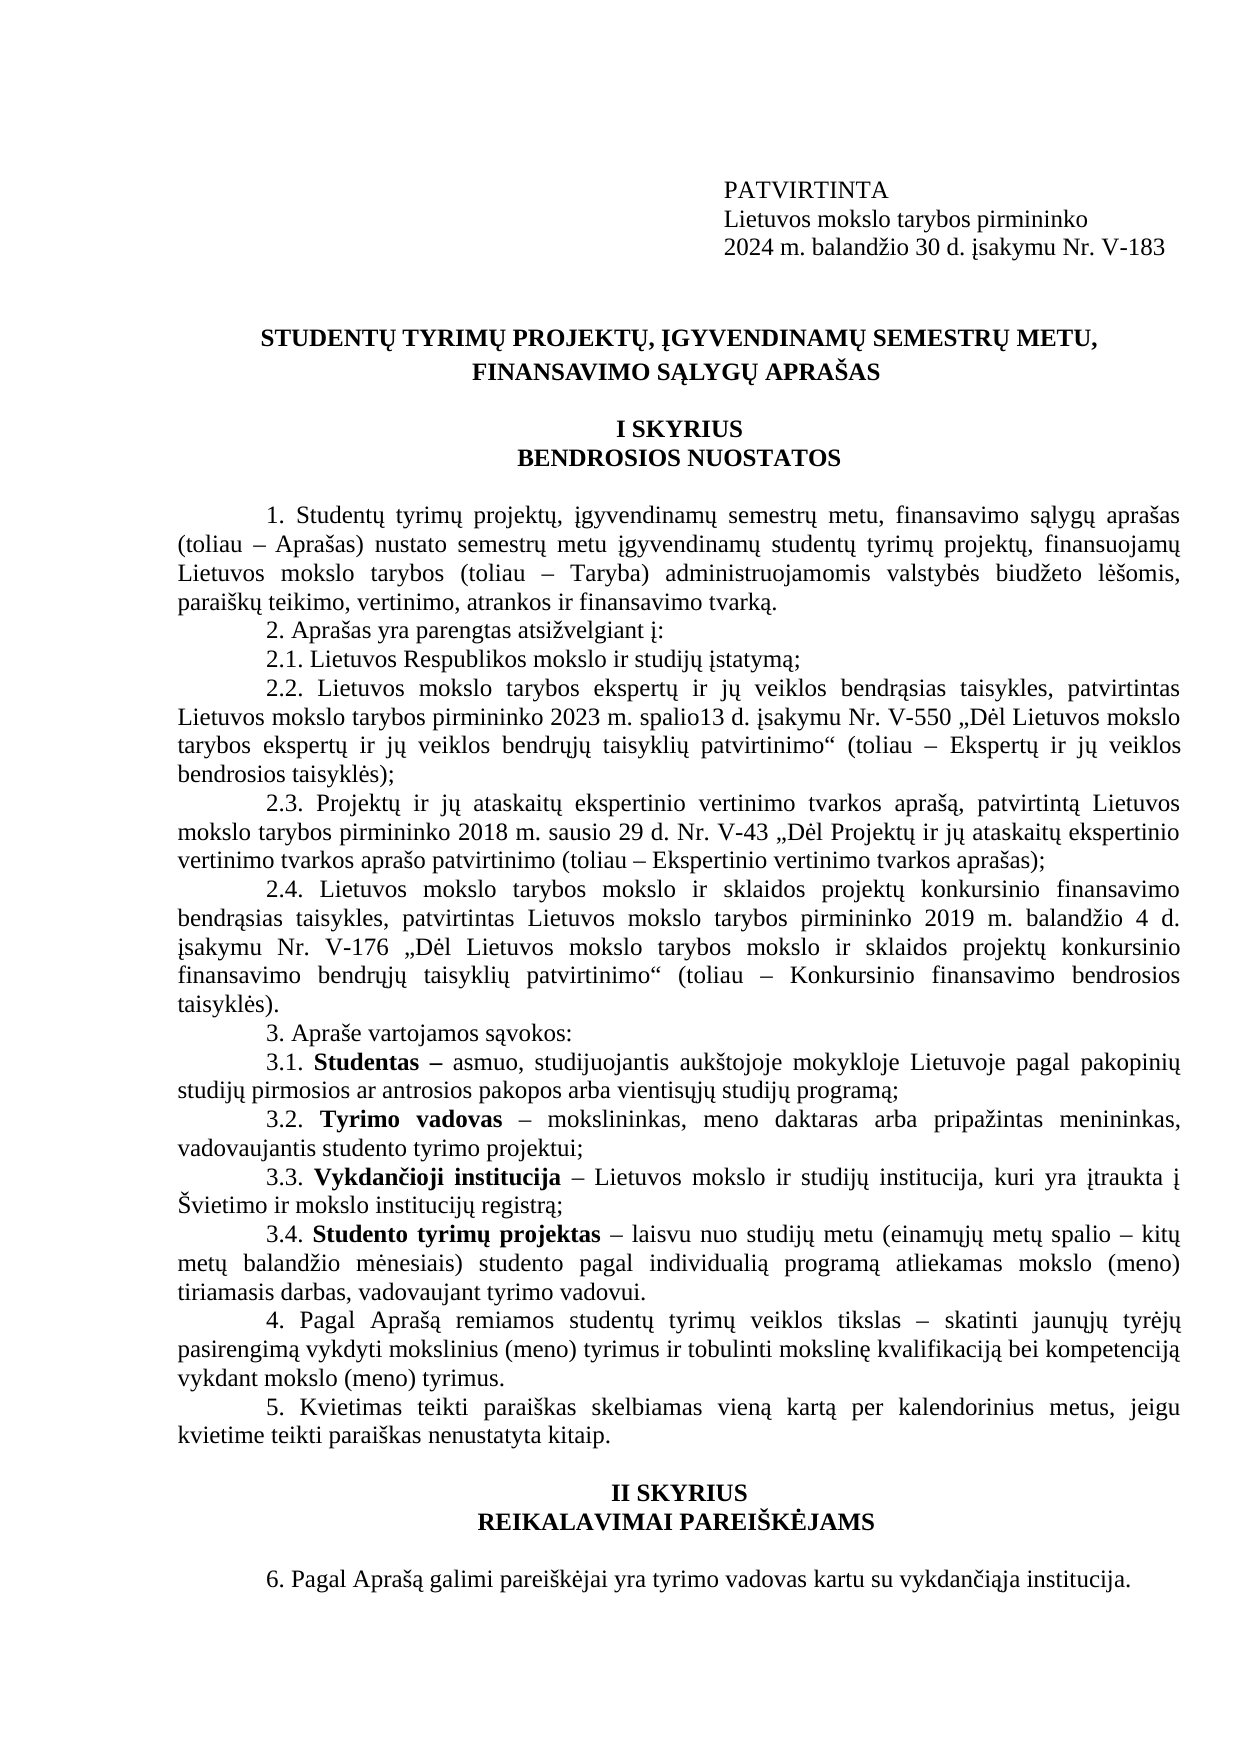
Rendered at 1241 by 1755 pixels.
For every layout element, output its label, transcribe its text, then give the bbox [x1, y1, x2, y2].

text 5. Kvietimas teikti paraiškas skelbiamas vieną kartą per kalendorinius metus, jeigu kvietime teikti paraiškas nenustatyta kitaip. [177, 1392, 1181, 1449]
text 2.3. Projektų ir jų ataskaitų ekspertinio vertinimo tvarkos aprašą, patvirtintą Lietuvos mokslo tarybos pirmininko 2018 m. sausio 29 d. Nr. V-43 „Dėl Projektų ir jų ataskaitų ekspertinio vertinimo tvarkos aprašo patvirtinimo (toliau – Ekspertinio vertinimo tvarkos aprašas); [177, 788, 1181, 874]
text Lietuvos mokslo tarybos pirmininko [177, 204, 1181, 232]
text BENDROSIOS NUOSTATOS [177, 443, 1181, 472]
text 3. Apraše vartojamos sąvokos: [177, 1018, 1181, 1047]
text 2024 m. balandžio 30 d. įsakymu Nr. V-183 [177, 232, 1181, 261]
text II SKYRIUS [177, 1478, 1181, 1507]
text 3.1. Studentas – asmuo, studijuojantis aukštojoje mokykloje Lietuvoje pagal pakopinių studijų pirmosios ar antrosios pakopos arba vientisųjų studijų programą; [177, 1047, 1181, 1104]
text 2.2. Lietuvos mokslo tarybos ekspertų ir jų veiklos bendrąsias taisykles, patvirtintas Lietuvos mokslo tarybos pirmininko 2023 m. spalio13 d. įsakymu Nr. V-550 „Dėl Lietuvos mokslo tarybos ekspertų ir jų veiklos bendrųjų taisyklių patvirtinimo“ (toliau – Ekspertų ir jų veiklos bendrosios taisyklės); [177, 673, 1181, 788]
text PATVIRTINTA [177, 175, 1181, 204]
text 2.1. Lietuvos Respublikos mokslo ir studijų įstatymą; [177, 644, 1181, 673]
text 4. Pagal Aprašą remiamos studentų tyrimų veiklos tikslas – skatinti jaunųjų tyrėjų pasirengimą vykdyti mokslinius (meno) tyrimus ir tobulinti mokslinę kvalifikaciją bei kompetenciją vykdant mokslo (meno) tyrimus. [177, 1305, 1181, 1392]
text 1. Studentų tyrimų projektų, įgyvendinamų semestrų metu, finansavimo sąlygų aprašas (toliau – Aprašas) nustato semestrų metu įgyvendinamų studentų tyrimų projektų, finansuojamų Lietuvos mokslo tarybos (toliau – Taryba) administruojamomis valstybės biudžeto lėšomis, paraiškų teikimo, vertinimo, atrankos ir finansavimo tvarką. [177, 500, 1181, 615]
text STUDENTŲ TYRIMŲ PROJEKTŲ, ĮGYVENDINAMŲ SEMESTRŲ METU, FINANSAVIMO SĄLYGŲ APRAŠAS [177, 319, 1181, 385]
text I SKYRIUS [177, 414, 1181, 443]
text 6. Pagal Aprašą galimi pareiškėjai yra tyrimo vadovas kartu su vykdančiąja institucija. [177, 1564, 1181, 1593]
text REIKALAVIMAI PAREIŠKĖJAMS [177, 1507, 1181, 1535]
text 3.4. Studento tyrimų projektas – laisvu nuo studijų metu (einamųjų metų spalio – kitų metų balandžio mėnesiais) studento pagal individualią programą atliekamas mokslo (meno) tiriamasis darbas, vadovaujant tyrimo vadovui. [177, 1219, 1181, 1305]
text 2.4. Lietuvos mokslo tarybos mokslo ir sklaidos projektų konkursinio finansavimo bendrąsias taisykles, patvirtintas Lietuvos mokslo tarybos pirmininko 2019 m. balandžio 4 d. įsakymu Nr. V-176 „Dėl Lietuvos mokslo tarybos mokslo ir sklaidos projektų konkursinio finansavimo bendrųjų taisyklių patvirtinimo“ (toliau – Konkursinio finansavimo bendrosios taisyklės). [177, 874, 1181, 1018]
text 3.2. Tyrimo vadovas – mokslininkas, meno daktaras arba pripažintas menininkas, vadovaujantis studento tyrimo projektui; [177, 1104, 1181, 1162]
text 3.3. Vykdančioji institucija – Lietuvos mokslo ir studijų institucija, kuri yra įtraukta į Švietimo ir mokslo institucijų registrą; [177, 1162, 1181, 1219]
text 2. Aprašas yra parengtas atsižvelgiant į: [177, 615, 1181, 644]
